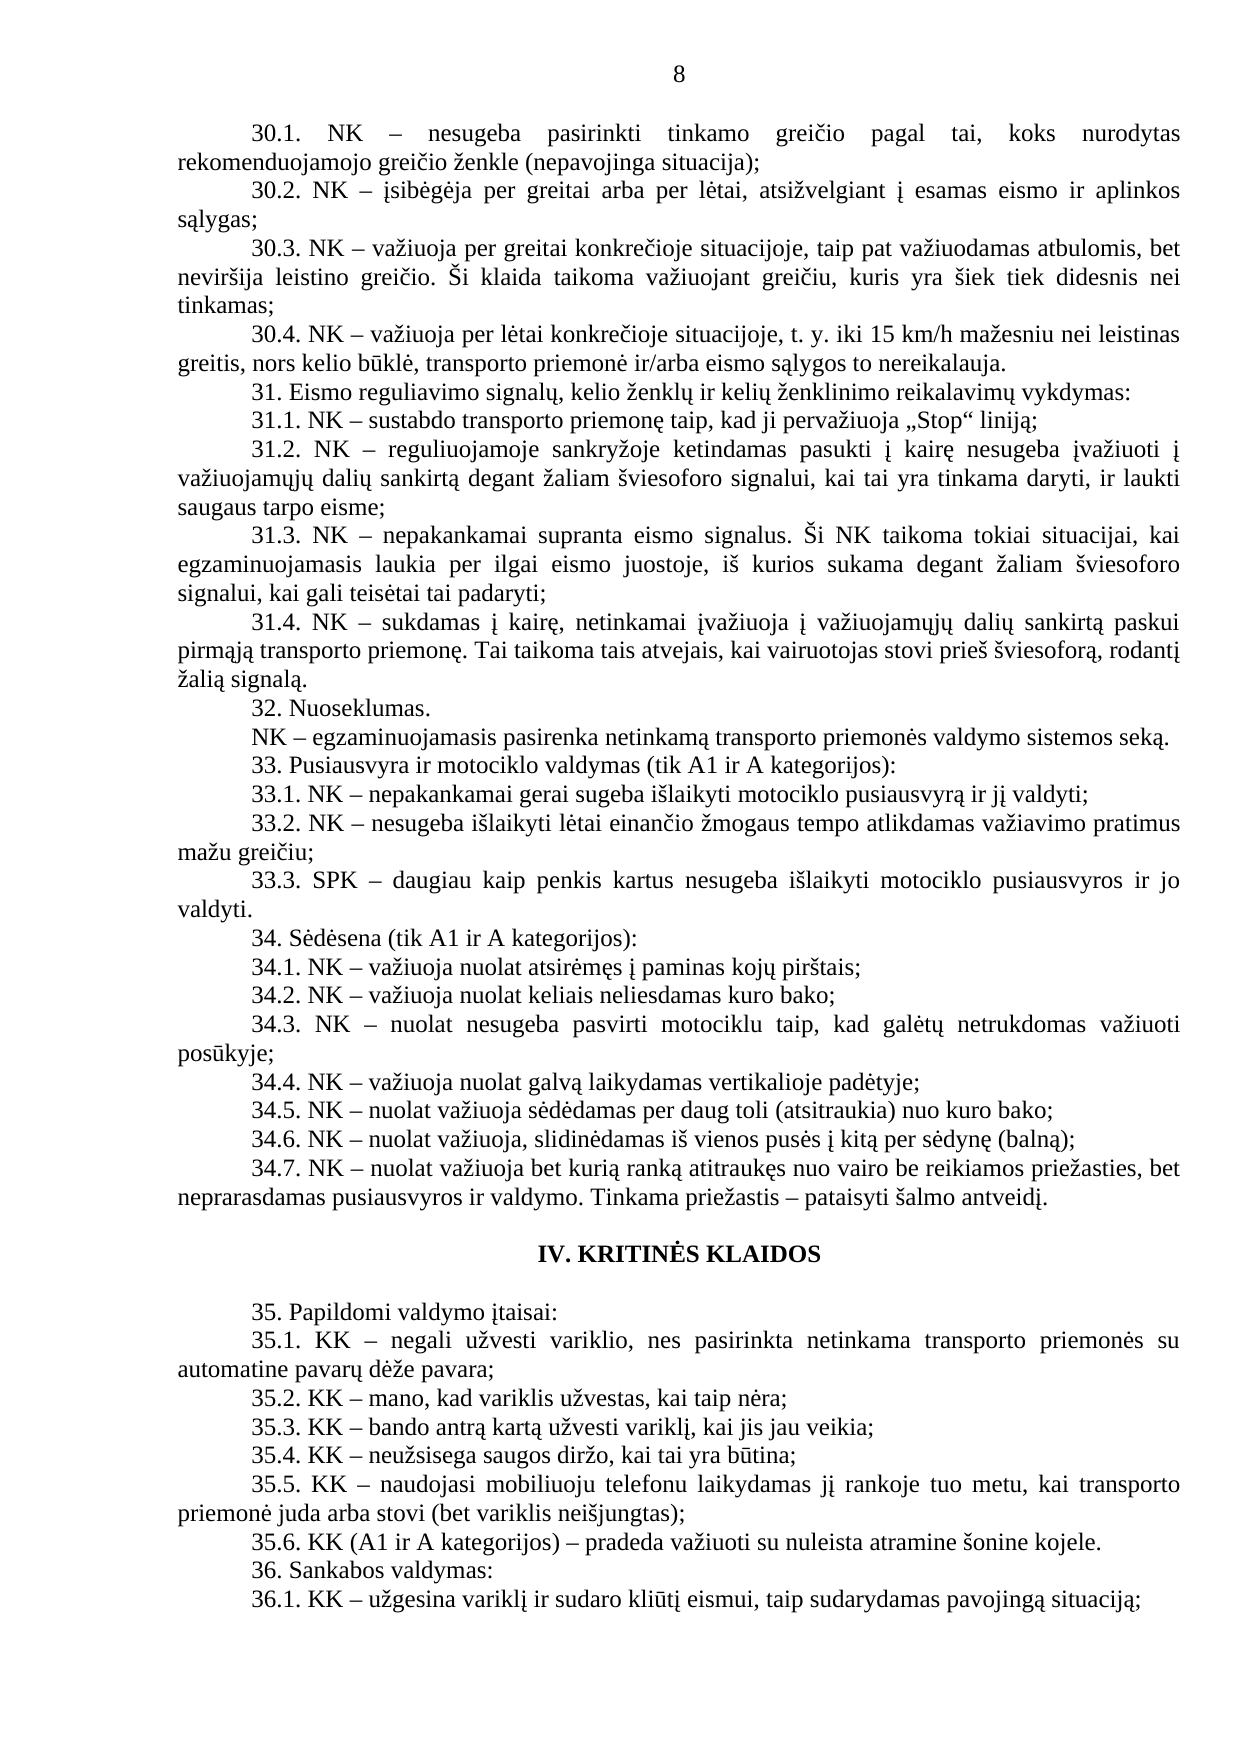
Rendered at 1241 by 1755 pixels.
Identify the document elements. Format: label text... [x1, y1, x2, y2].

text 30.4. NK – važiuoja per lėtai konkrečioje situacijoje, t. y. iki 15 km/h mažesniu nei leistinas greitis, nors kelio būklė, transporto priemonė ir/arba eismo sąlygos to nereikalauja. [177, 319, 1181, 377]
text 34.7. NK – nuolat važiuoja bet kurią ranką atitraukęs nuo vairo be reikiamos priežasties, bet neprarasdamas pusiausvyros ir valdymo. Tinkama priežastis – pataisyti šalmo antveidį. [177, 1153, 1181, 1211]
text 30.2. NK – įsibėgėja per greitai arba per lėtai, atsižvelgiant į esamas eismo ir aplinkos sąlygas; [177, 176, 1181, 233]
text 35. Papildomi valdymo įtaisai: [177, 1297, 1181, 1326]
text 31.2. NK – reguliuojamoje sankryžoje ketindamas pasukti į kairę nesugeba įvažiuoti į važiuojamųjų dalių sankirtą degant žaliam šviesoforo signalui, kai tai yra tinkama daryti, ir laukti saugaus tarpo eisme; [177, 434, 1181, 521]
text 31.4. NK – sukdamas į kairę, netinkamai įvažiuoja į važiuojamųjų dalių sankirtą paskui pirmąją transporto priemonę. Tai taikoma tais atvejais, kai vairuotojas stovi prieš šviesoforą, rodantį žalią signalą. [177, 607, 1181, 693]
text 34.2. NK – važiuoja nuolat keliais neliesdamas kuro bako; [177, 981, 1181, 1009]
text 33.1. NK – nepakankamai gerai sugeba išlaikyti motociklo pusiausvyrą ir jį valdyti; [177, 779, 1181, 808]
text 35.4. KK – neužsisega saugos diržo, kai tai yra būtina; [177, 1441, 1181, 1469]
text 30.3. NK – važiuoja per greitai konkrečioje situacijoje, taip pat važiuodamas atbulomis, bet neviršija leistino greičio. Ši klaida taikoma važiuojant greičiu, kuris yra šiek tiek didesnis nei tinkamas; [177, 233, 1181, 319]
text 36.1. KK – užgesina variklį ir sudaro kliūtį eismui, taip sudarydamas pavojingą situaciją; [177, 1584, 1181, 1613]
text 34.3. NK – nuolat nesugeba pasvirti motociklu taip, kad galėtų netrukdomas važiuoti posūkyje; [177, 1009, 1181, 1067]
text 34. Sėdėsena (tik A1 ir A kategorijos): [177, 923, 1181, 952]
text 35.2. KK – mano, kad variklis užvestas, kai taip nėra; [177, 1383, 1181, 1412]
text 31.3. NK – nepakankamai supranta eismo signalus. Ši NK taikoma tokiai situacijai, kai egzaminuojamasis laukia per ilgai eismo juostoje, iš kurios sukama degant žaliam šviesoforo signalui, kai gali teisėtai tai padaryti; [177, 521, 1181, 607]
text 31.1. NK – sustabdo transporto priemonę taip, kad ji pervažiuoja „Stop“ liniją; [177, 406, 1181, 434]
text 34.6. NK – nuolat važiuoja, slidinėdamas iš vienos pusės į kitą per sėdynę (balną); [177, 1124, 1181, 1153]
text 33. Pusiausvyra ir motociklo valdymas (tik A1 ir A kategorijos): [177, 751, 1181, 779]
text 35.6. KK (A1 ir A kategorijos) – pradeda važiuoti su nuleista atramine šonine kojele. [177, 1527, 1181, 1556]
text 34.4. NK – važiuoja nuolat galvą laikydamas vertikalioje padėtyje; [177, 1067, 1181, 1096]
text IV. Kritinės klaidos [177, 1239, 1181, 1268]
text 31. Eismo reguliavimo signalų, kelio ženklų ir kelių ženklinimo reikalavimų vykdymas: [177, 377, 1181, 406]
text 35.1. KK – negali užvesti variklio, nes pasirinkta netinkama transporto priemonės su automatine pavarų dėže pavara; [177, 1326, 1181, 1383]
text 34.1. NK – važiuoja nuolat atsirėmęs į paminas kojų pirštais; [177, 952, 1181, 981]
text 30.1. NK – nesugeba pasirinkti tinkamo greičio pagal tai, koks nurodytas rekomenduojamojo greičio ženkle (nepavojinga situacija); [177, 118, 1181, 176]
text NK – egzaminuojamasis pasirenka netinkamą transporto priemonės valdymo sistemos seką. [177, 722, 1181, 751]
text 34.5. NK – nuolat važiuoja sėdėdamas per daug toli (atsitraukia) nuo kuro bako; [177, 1096, 1181, 1124]
text 36. Sankabos valdymas: [177, 1556, 1181, 1584]
text 35.5. KK – naudojasi mobiliuoju telefonu laikydamas jį rankoje tuo metu, kai transporto priemonė juda arba stovi (bet variklis neišjungtas); [177, 1469, 1181, 1527]
text 33.3. SPK – daugiau kaip penkis kartus nesugeba išlaikyti motociklo pusiausvyros ir jo valdyti. [177, 866, 1181, 923]
text 35.3. KK – bando antrą kartą užvesti variklį, kai jis jau veikia; [177, 1412, 1181, 1441]
text 33.2. NK – nesugeba išlaikyti lėtai einančio žmogaus tempo atlikdamas važiavimo pratimus mažu greičiu; [177, 808, 1181, 866]
text 32. Nuoseklumas. [177, 693, 1181, 722]
